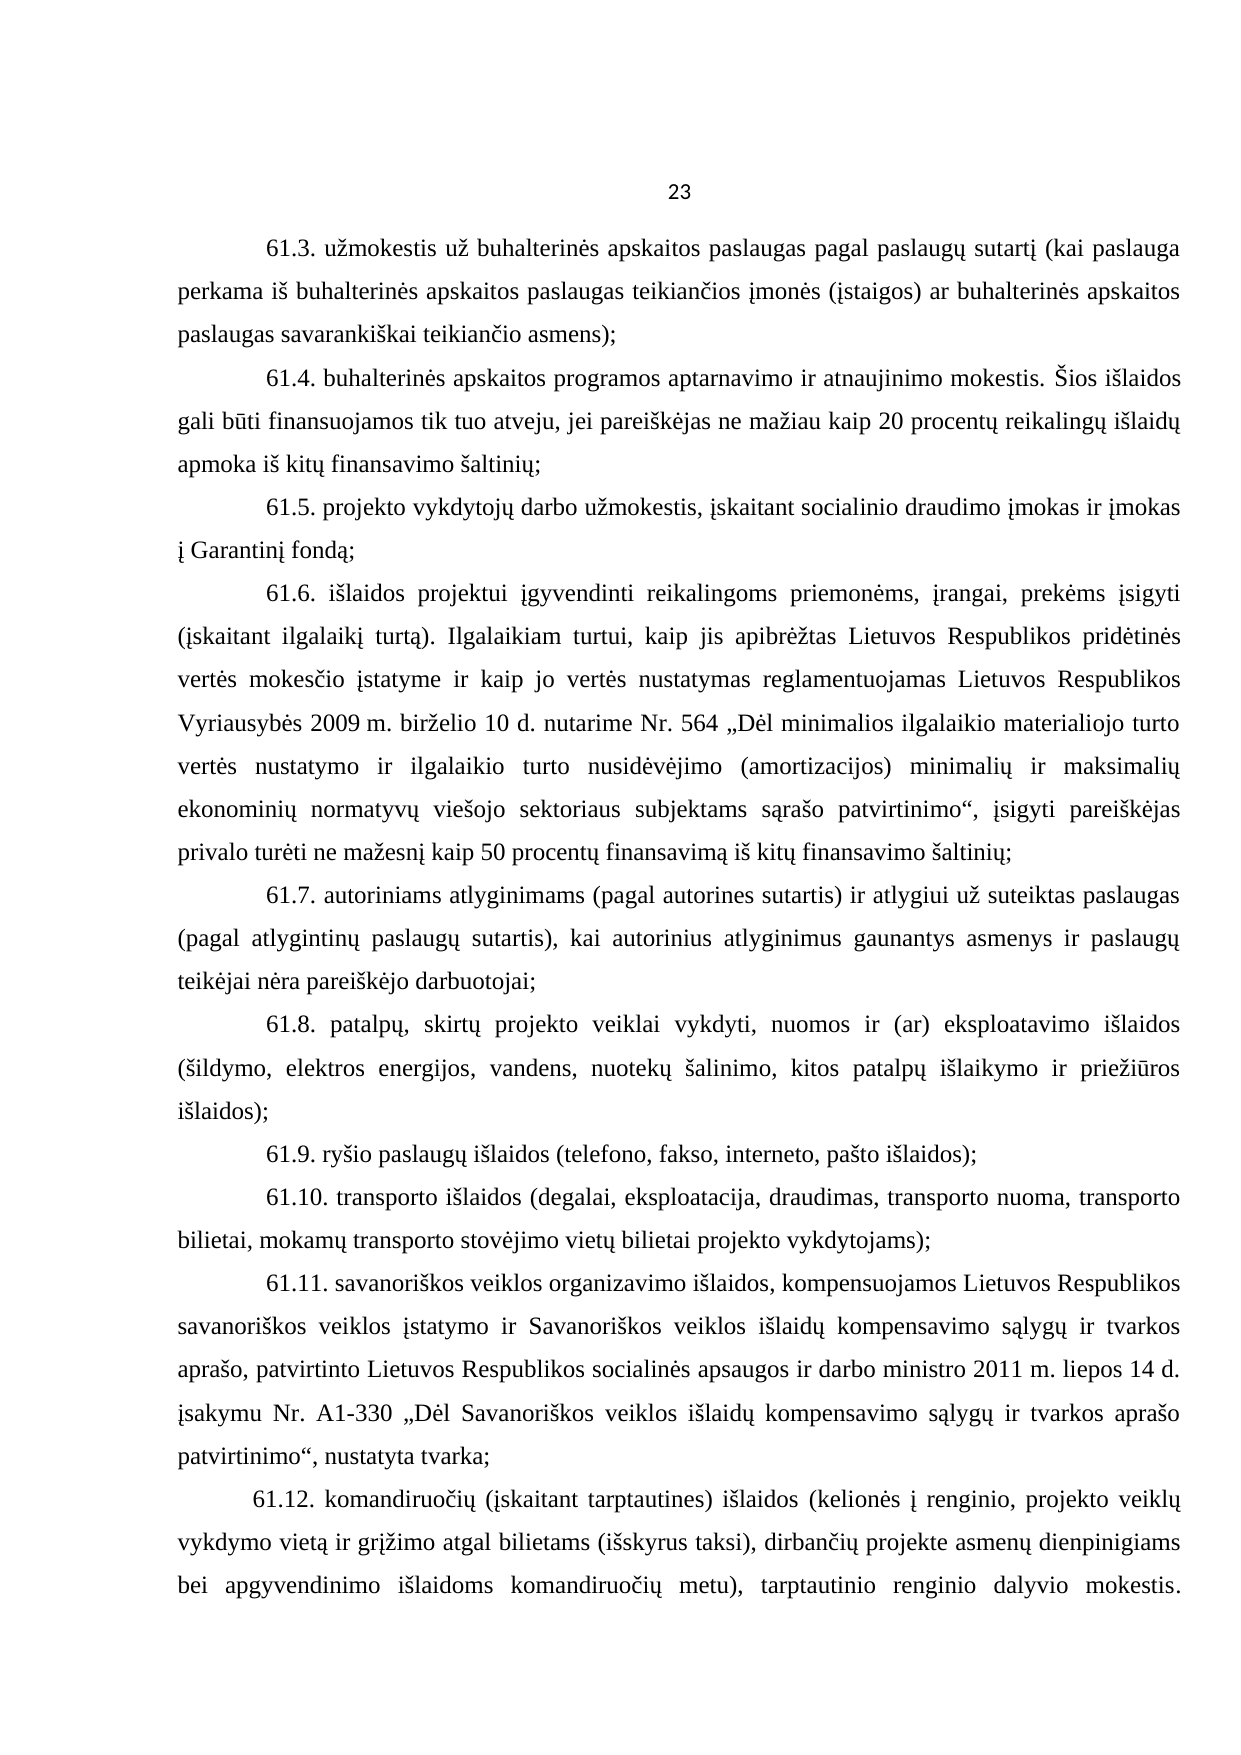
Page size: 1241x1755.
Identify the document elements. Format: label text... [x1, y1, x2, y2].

text 61.6. išlaidos projektui įgyvendinti reikalingoms priemonėms, įrangai, prekėms įsigyti (įskaitant ilgalaikį turtą). Ilgalaikiam turtui, kaip jis apibrėžtas Lietuvos Respublikos pridėtinės vertės mokesčio įstatyme ir kaip jo vertės nustatymas reglamentuojamas Lietuvos Respublikos Vyriausybės 2009 m. birželio 10 d. nutarime Nr. 564 „Dėl minimalios ilgalaikio materialiojo turto vertės nustatymo ir ilgalaikio turto nusidėvėjimo (amortizacijos) minimalių ir maksimalių ekonominių normatyvų viešojo sektoriaus subjektams sąrašo patvirtinimo“, įsigyti pareiškėjas privalo turėti ne mažesnį kaip 50 procentų finansavimą iš kitų finansavimo šaltinių; [177, 578, 1181, 866]
text 61.10. transporto išlaidos (degalai, eksploatacija, draudimas, transporto nuoma, transporto bilietai, mokamų transporto stovėjimo vietų bilietai projekto vykdytojams); [177, 1182, 1181, 1254]
text 61.7. autoriniams atlyginimams (pagal autorines sutartis) ir atlygiui už suteiktas paslaugas (pagal atlygintinų paslaugų sutartis), kai autorinius atlyginimus gaunantys asmenys ir paslaugų teikėjai nėra pareiškėjo darbuotojai; [177, 880, 1181, 995]
text 61.4. buhalterinės apskaitos programos aptarnavimo ir atnaujinimo mokestis. Šios išlaidos gali būti finansuojamos tik tuo atveju, jei pareiškėjas ne mažiau kaip 20 procentų reikalingų išlaidų apmoka iš kitų finansavimo šaltinių; [177, 363, 1181, 478]
text 61.12. komandiruočių (įskaitant tarptautines) išlaidos (kelionės į renginio, projekto veiklų vykdymo vietą ir grįžimo atgal bilietams (išskyrus taksi), dirbančių projekte asmenų dienpinigiams bei apgyvendinimo išlaidoms komandiruočių metu), tarptautinio renginio dalyvio mokestis. [177, 1484, 1181, 1599]
text 61.11. savanoriškos veiklos organizavimo išlaidos, kompensuojamos Lietuvos Respublikos savanoriškos veiklos įstatymo ir Savanoriškos veiklos išlaidų kompensavimo sąlygų ir tvarkos aprašo, patvirtinto Lietuvos Respublikos socialinės apsaugos ir darbo ministro 2011 m. liepos 14 d. įsakymu Nr. A1-330 „Dėl Savanoriškos veiklos išlaidų kompensavimo sąlygų ir tvarkos aprašo patvirtinimo“, nustatyta tvarka; [177, 1268, 1181, 1469]
text 61.3. užmokestis už buhalterinės apskaitos paslaugas pagal paslaugų sutartį (kai paslauga perkama iš buhalterinės apskaitos paslaugas teikiančios įmonės (įstaigos) ar buhalterinės apskaitos paslaugas savarankiškai teikiančio asmens); [177, 233, 1181, 348]
text 61.5. projekto vykdytojų darbo užmokestis, įskaitant socialinio draudimo įmokas ir įmokas į Garantinį fondą; [177, 492, 1181, 564]
text 61.8. patalpų, skirtų projekto veiklai vykdyti, nuomos ir (ar) eksploatavimo išlaidos (šildymo, elektros energijos, vandens, nuotekų šalinimo, kitos patalpų išlaikymo ir priežiūros išlaidos); [177, 1009, 1181, 1124]
text 61.9. ryšio paslaugų išlaidos (telefono, fakso, interneto, pašto išlaidos); [177, 1139, 1181, 1168]
